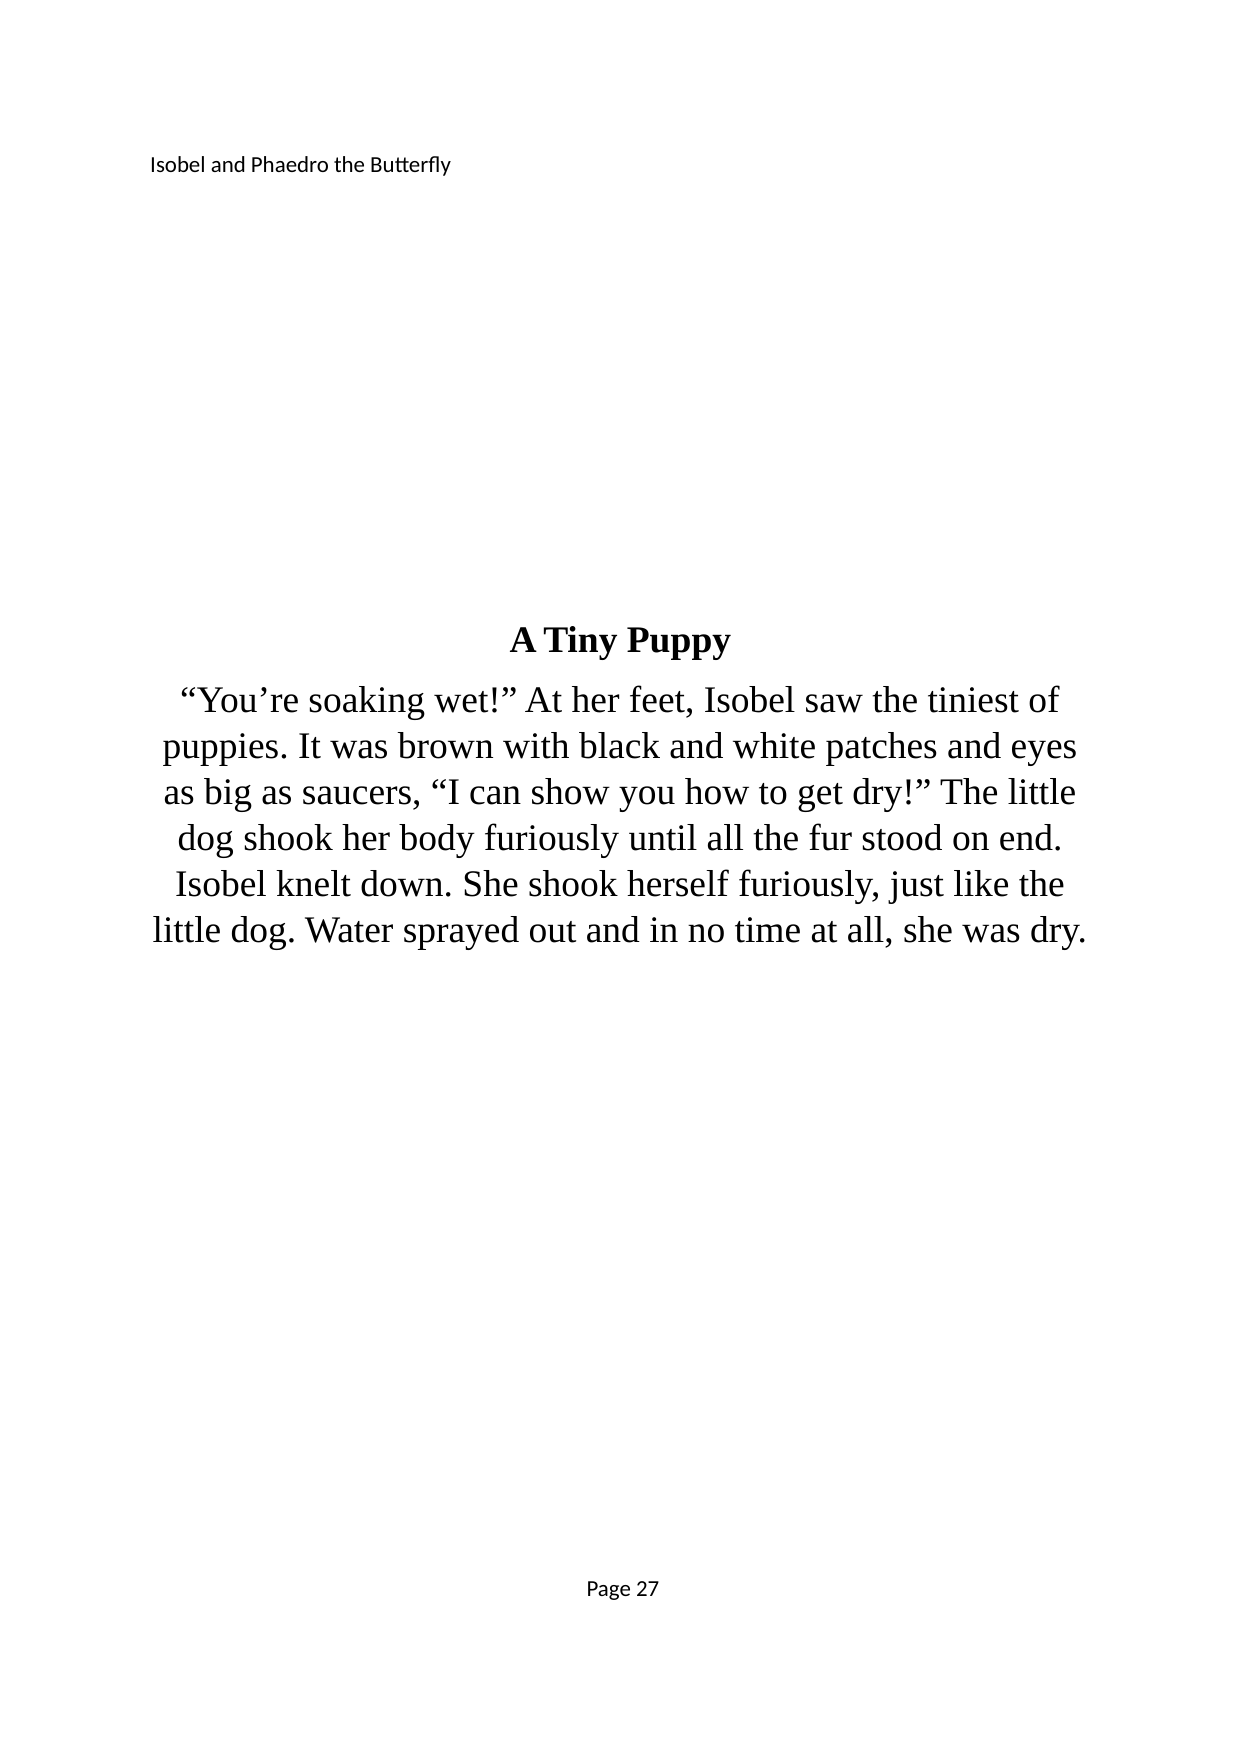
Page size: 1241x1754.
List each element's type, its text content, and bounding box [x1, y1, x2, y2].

subtitle A Tiny Puppy [150, 618, 1090, 661]
text “You’re soaking wet!” At her feet, Isobel saw the tiniest of puppies. It was brown with black and white patches and eyes as big as saucers, “I can show you how to get dry!” The little dog shook her body furiously until all the fur stood on end. Isobel knelt down. She shook herself furiously, just like the little dog. Water sprayed out and in no time at all, she was dry. [150, 677, 1090, 951]
